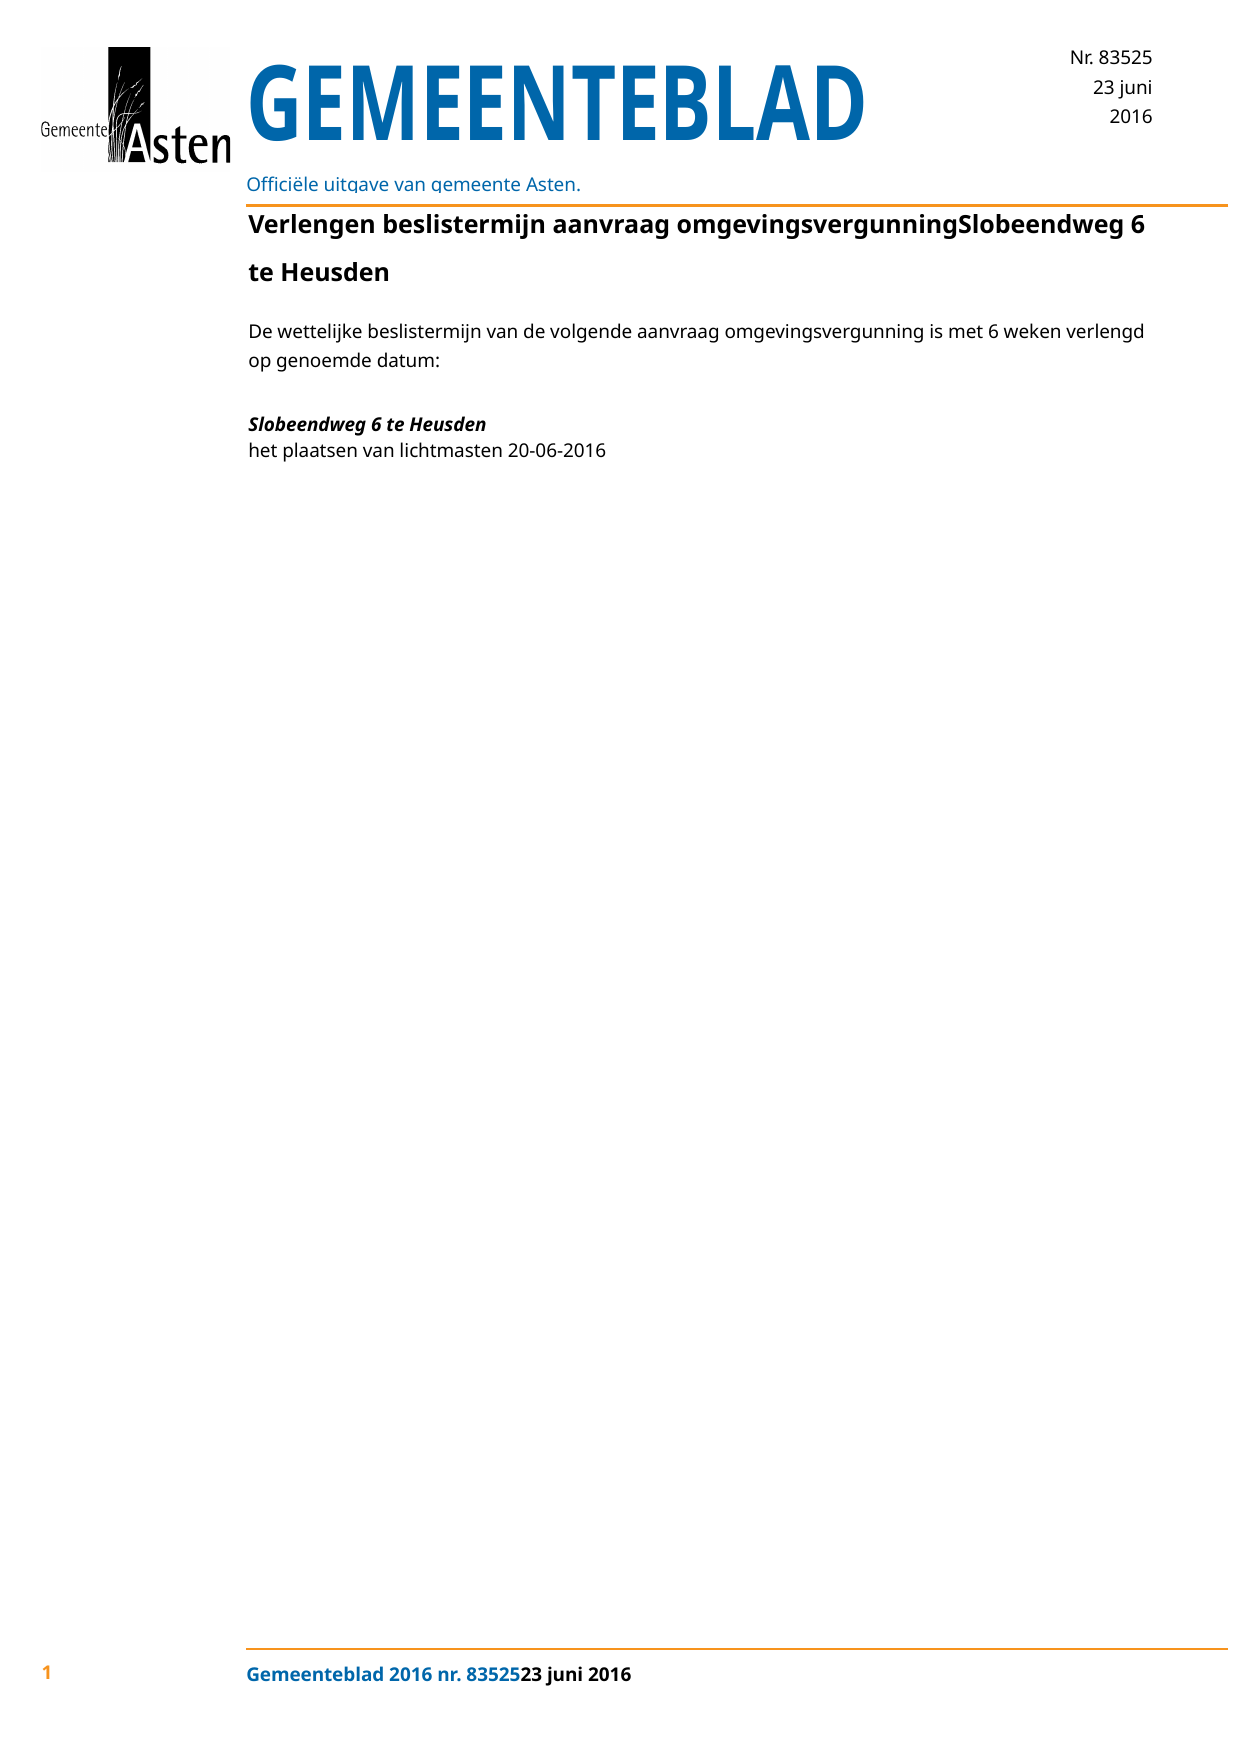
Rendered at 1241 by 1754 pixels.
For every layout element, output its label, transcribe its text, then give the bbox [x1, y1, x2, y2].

text het plaatsen van lichtmasten 20-06-2016 [248, 437, 1152, 463]
text Verlengen beslistermijn aanvraag omgevingsvergunningSlobeendweg 6 te Heusden [248, 207, 1152, 288]
text Slobeendweg 6 te Heusden [248, 411, 1152, 437]
picture [41, 47, 231, 172]
text De wettelijke beslistermijn van de volgende aanvraag omgevingsvergunning is met 6 weken verlengd op genoemde datum: [248, 318, 1152, 373]
